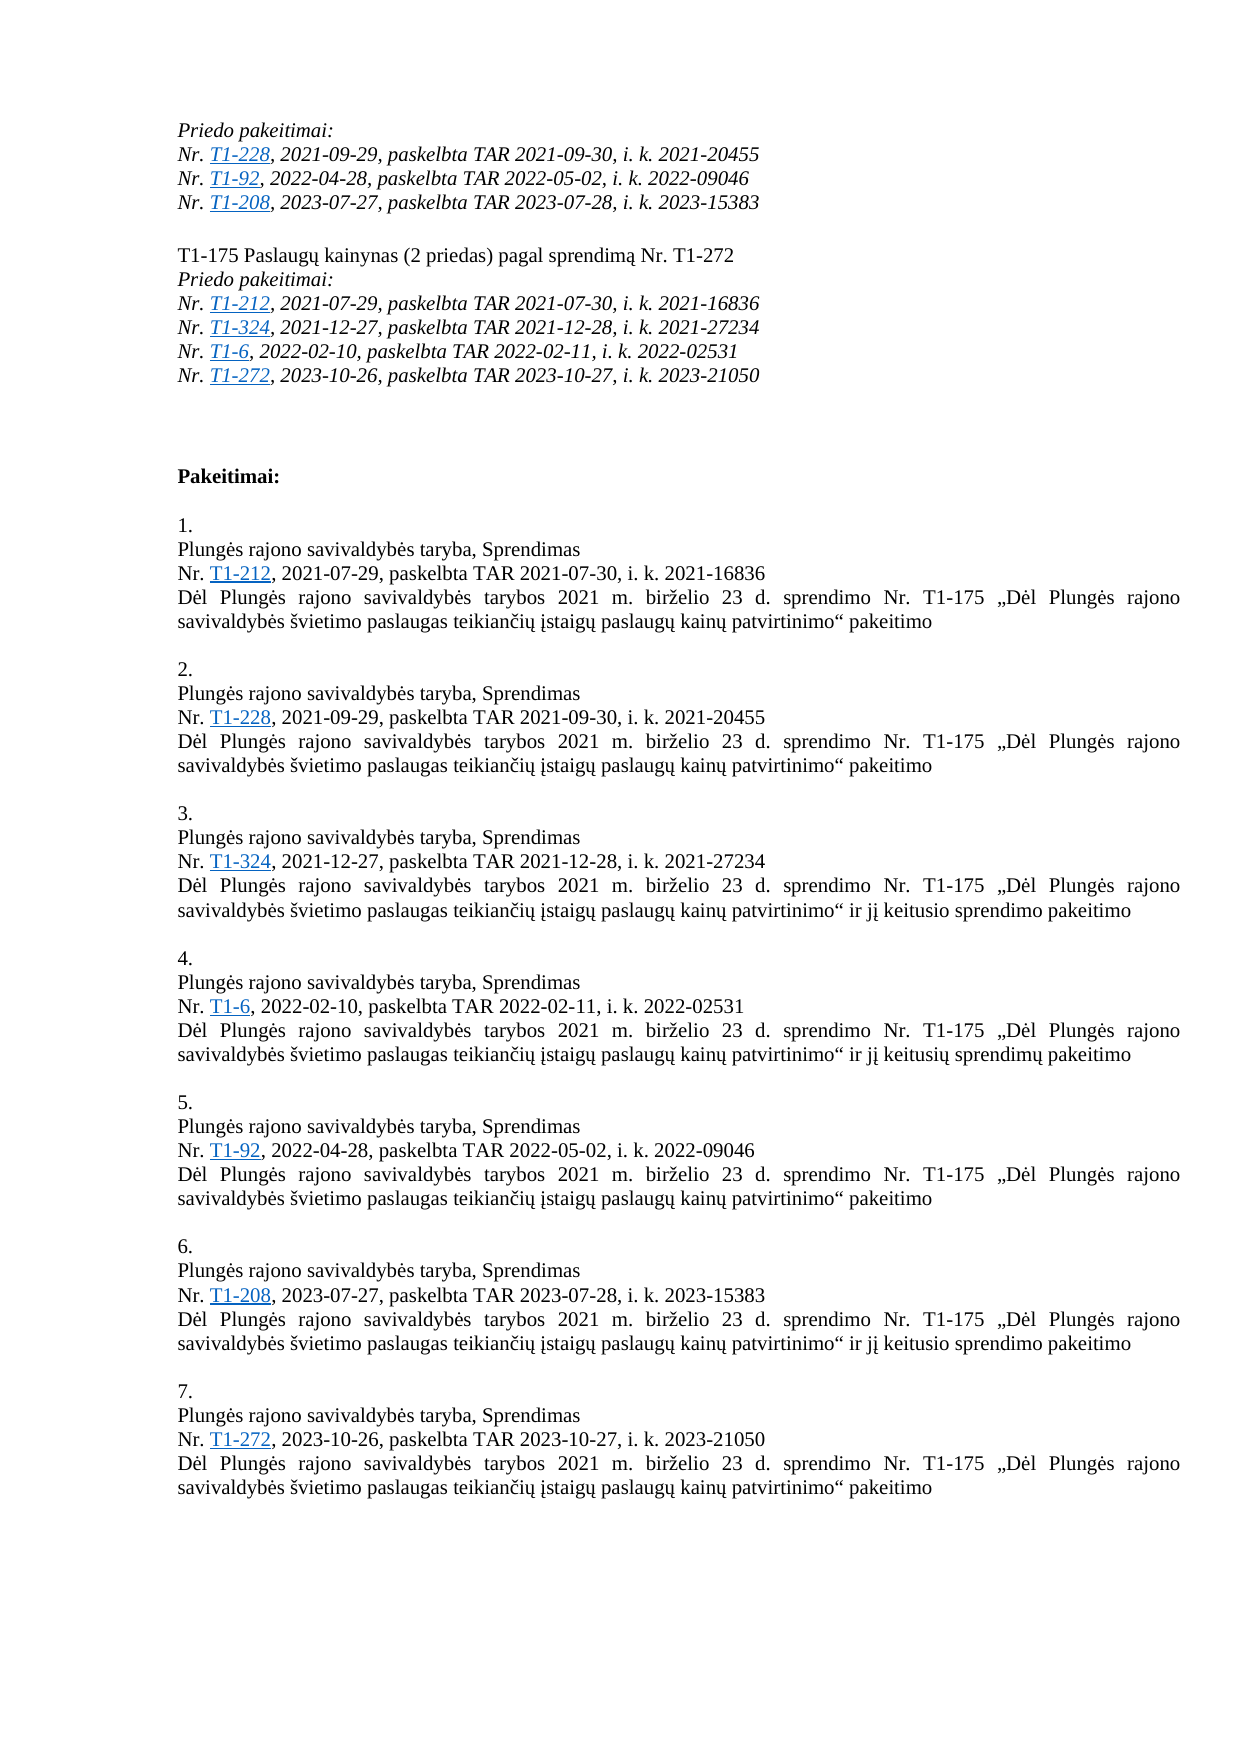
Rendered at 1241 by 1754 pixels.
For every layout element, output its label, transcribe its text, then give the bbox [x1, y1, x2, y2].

text Plungės rajono savivaldybės taryba, Sprendimas [177, 970, 1181, 994]
text 6. [177, 1234, 1181, 1258]
text 7. [177, 1379, 1181, 1403]
text 4. [177, 946, 1181, 970]
text Plungės rajono savivaldybės taryba, Sprendimas [177, 537, 1181, 561]
text Nr. T1-324, 2021-12-27, paskelbta TAR 2021-12-28, i. k. 2021-27234 [177, 849, 1181, 873]
text Nr. T1-212, 2021-07-29, paskelbta TAR 2021-07-30, i. k. 2021-16836 [177, 291, 1181, 315]
text Plungės rajono savivaldybės taryba, Sprendimas [177, 681, 1181, 705]
text 2. [177, 657, 1181, 681]
text Dėl Plungės rajono savivaldybės tarybos 2021 m. birželio 23 d. sprendimo Nr. T1-175 „Dėl Plungės rajono savivaldybės švietimo paslaugas teikiančių įstaigų paslaugų kainų patvirtinimo“ ir jį keitusių sprendimų pakeitimo [177, 1018, 1181, 1066]
text Dėl Plungės rajono savivaldybės tarybos 2021 m. birželio 23 d. sprendimo Nr. T1-175 „Dėl Plungės rajono savivaldybės švietimo paslaugas teikiančių įstaigų paslaugų kainų patvirtinimo“ ir jį keitusio sprendimo pakeitimo [177, 873, 1181, 922]
text 1. [177, 512, 1181, 537]
text Priedo pakeitimai: [177, 267, 1181, 291]
text T1-175 Paslaugų kainynas (2 priedas) pagal sprendimą Nr. T1-272 [177, 243, 1181, 267]
text Dėl Plungės rajono savivaldybės tarybos 2021 m. birželio 23 d. sprendimo Nr. T1-175 „Dėl Plungės rajono savivaldybės švietimo paslaugas teikiančių įstaigų paslaugų kainų patvirtinimo“ pakeitimo [177, 1451, 1181, 1499]
text Nr. T1-208, 2023-07-27, paskelbta TAR 2023-07-28, i. k. 2023-15383 [177, 190, 1181, 214]
text Plungės rajono savivaldybės taryba, Sprendimas [177, 1114, 1181, 1138]
text 3. [177, 801, 1181, 825]
text Dėl Plungės rajono savivaldybės tarybos 2021 m. birželio 23 d. sprendimo Nr. T1-175 „Dėl Plungės rajono savivaldybės švietimo paslaugas teikiančių įstaigų paslaugų kainų patvirtinimo“ pakeitimo [177, 729, 1181, 777]
text Dėl Plungės rajono savivaldybės tarybos 2021 m. birželio 23 d. sprendimo Nr. T1-175 „Dėl Plungės rajono savivaldybės švietimo paslaugas teikiančių įstaigų paslaugų kainų patvirtinimo“ ir jį keitusio sprendimo pakeitimo [177, 1307, 1181, 1355]
text Dėl Plungės rajono savivaldybės tarybos 2021 m. birželio 23 d. sprendimo Nr. T1-175 „Dėl Plungės rajono savivaldybės švietimo paslaugas teikiančių įstaigų paslaugų kainų patvirtinimo“ pakeitimo [177, 585, 1181, 633]
text Nr. T1-92, 2022-04-28, paskelbta TAR 2022-05-02, i. k. 2022-09046 [177, 166, 1181, 190]
text Nr. T1-212, 2021-07-29, paskelbta TAR 2021-07-30, i. k. 2021-16836 [177, 561, 1181, 585]
text Plungės rajono savivaldybės taryba, Sprendimas [177, 1258, 1181, 1282]
text Plungės rajono savivaldybės taryba, Sprendimas [177, 825, 1181, 849]
text Nr. T1-324, 2021-12-27, paskelbta TAR 2021-12-28, i. k. 2021-27234 [177, 315, 1181, 339]
text Nr. T1-228, 2021-09-29, paskelbta TAR 2021-09-30, i. k. 2021-20455 [177, 705, 1181, 729]
text Nr. T1-6, 2022-02-10, paskelbta TAR 2022-02-11, i. k. 2022-02531 [177, 339, 1181, 363]
text Nr. T1-92, 2022-04-28, paskelbta TAR 2022-05-02, i. k. 2022-09046 [177, 1138, 1181, 1162]
text Nr. T1-228, 2021-09-29, paskelbta TAR 2021-09-30, i. k. 2021-20455 [177, 142, 1181, 166]
text Nr. T1-6, 2022-02-10, paskelbta TAR 2022-02-11, i. k. 2022-02531 [177, 994, 1181, 1018]
text Dėl Plungės rajono savivaldybės tarybos 2021 m. birželio 23 d. sprendimo Nr. T1-175 „Dėl Plungės rajono savivaldybės švietimo paslaugas teikiančių įstaigų paslaugų kainų patvirtinimo“ pakeitimo [177, 1162, 1181, 1210]
text Nr. T1-272, 2023-10-26, paskelbta TAR 2023-10-27, i. k. 2023-21050 [177, 1427, 1181, 1451]
text Plungės rajono savivaldybės taryba, Sprendimas [177, 1403, 1181, 1427]
text Nr. T1-208, 2023-07-27, paskelbta TAR 2023-07-28, i. k. 2023-15383 [177, 1282, 1181, 1307]
text Priedo pakeitimai: [177, 118, 1181, 142]
text 5. [177, 1090, 1181, 1114]
text Nr. T1-272, 2023-10-26, paskelbta TAR 2023-10-27, i. k. 2023-21050 [177, 363, 1181, 387]
text Pakeitimai: [177, 464, 1181, 488]
